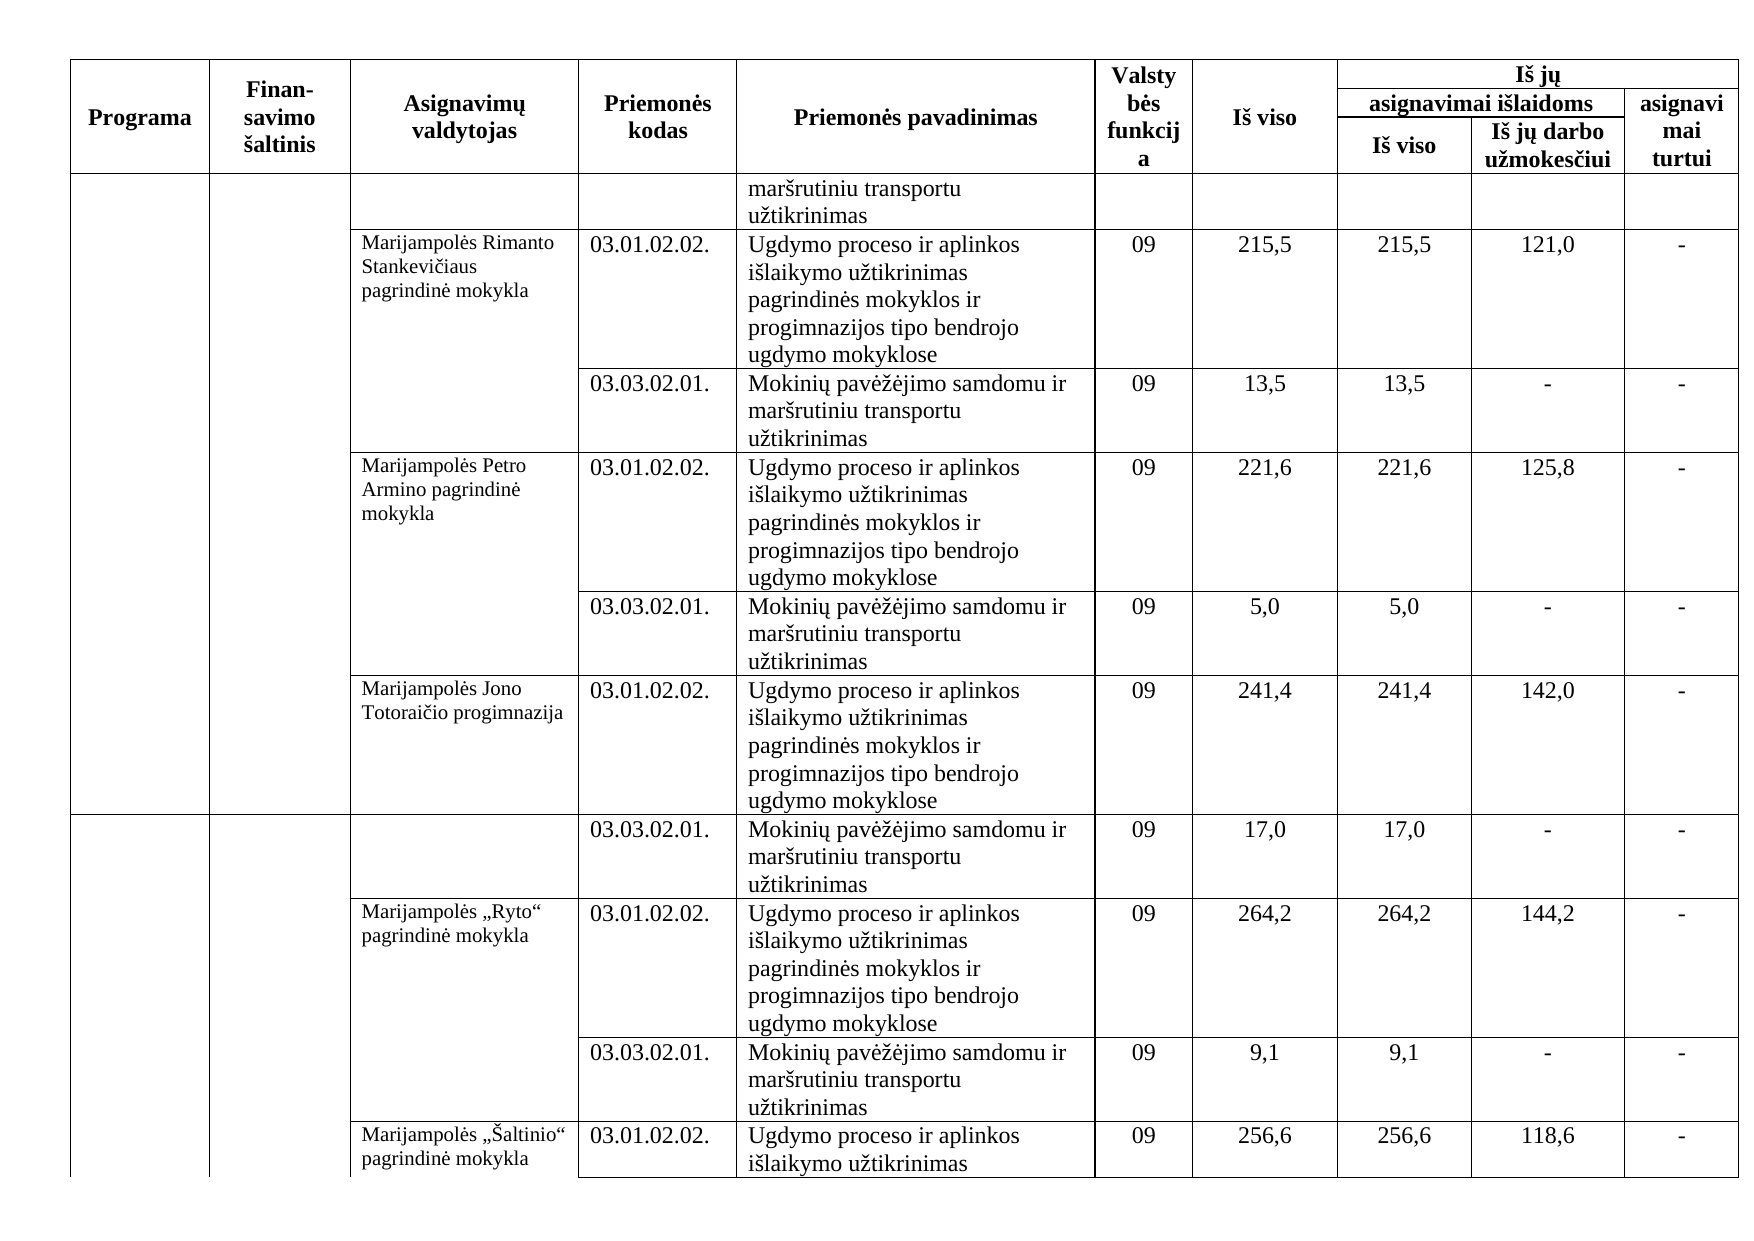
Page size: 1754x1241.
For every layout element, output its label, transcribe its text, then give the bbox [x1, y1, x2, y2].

table_cell [210, 591, 350, 675]
table_cell [351, 368, 578, 452]
table_cell 03.01.02.02. [579, 230, 736, 368]
table_cell [351, 591, 578, 675]
table_cell 17,0 [1193, 815, 1337, 898]
table_cell [71, 675, 209, 814]
table_cell [210, 675, 350, 814]
table_cell Marijampolės Jono Totoraičio progimnazija [351, 676, 578, 814]
table_header Valstybės funkcija [1096, 60, 1192, 173]
table_cell 03.01.02.02. [579, 676, 736, 814]
table_cell 09 [1096, 1122, 1192, 1177]
table_cell [1096, 174, 1192, 229]
table_cell 9,1 [1193, 1038, 1337, 1121]
table_cell [210, 815, 350, 898]
table_cell Iš jų darbo užmokesčiui [1472, 118, 1624, 173]
table_cell [71, 229, 209, 368]
table_cell 09 [1096, 592, 1192, 675]
table_header Programa [71, 60, 209, 173]
table_cell 264,2 [1193, 899, 1337, 1037]
table_cell 221,6 [1338, 453, 1471, 591]
table_cell 221,6 [1193, 453, 1337, 591]
table_cell Ugdymo proceso ir aplinkos išlaikymo užtikrinimas pagrindinės mokyklos ir progimnazijos tipo bendrojo ugdymo mokyklose [737, 676, 1094, 814]
table_header Asignavimų valdytojas [351, 60, 578, 173]
table_cell - [1625, 592, 1738, 675]
table_cell [351, 1037, 578, 1121]
table_cell 118,6 [1472, 1122, 1624, 1177]
table_cell 215,5 [1338, 230, 1471, 368]
table_cell 241,4 [1338, 676, 1471, 814]
table_cell Ugdymo proceso ir aplinkos išlaikymo užtikrinimas pagrindinės mokyklos ir progimnazijos tipo bendrojo ugdymo mokyklose [737, 899, 1094, 1037]
table_cell 256,6 [1193, 1122, 1337, 1177]
table_cell - [1625, 815, 1738, 898]
table_cell Mokinių pavėžėjimo samdomu ir maršrutiniu transportu užtikrinimas [737, 592, 1094, 675]
table_cell 09 [1096, 899, 1192, 1037]
table_cell 241,4 [1193, 676, 1337, 814]
table_cell - [1472, 174, 1624, 229]
table_cell [210, 229, 350, 368]
table_cell [351, 815, 578, 898]
table_cell [71, 815, 209, 898]
table_cell 144,2 [1472, 899, 1624, 1037]
table_cell - [1625, 230, 1738, 368]
table_cell [71, 1121, 209, 1177]
table_cell [210, 452, 350, 591]
table_cell - [1625, 369, 1738, 452]
table_cell - [1625, 1038, 1738, 1121]
table_cell [579, 174, 736, 229]
table_cell [210, 1121, 350, 1177]
table_cell 03.01.02.02. [579, 453, 736, 591]
table_cell [71, 1037, 209, 1121]
table_cell [1338, 174, 1471, 229]
table_cell 09 [1096, 1038, 1192, 1121]
table_cell 121,0 [1472, 230, 1624, 368]
table_cell [351, 174, 578, 229]
table_cell Marijampolės Petro Armino pagrindinė mokykla [351, 453, 578, 591]
table_cell maršrutiniu transportu užtikrinimas [737, 174, 1094, 229]
table_cell Ugdymo proceso ir aplinkos išlaikymo užtikrinimas pagrindinės mokyklos ir progimnazijos tipo bendrojo ugdymo mokyklose [737, 453, 1094, 591]
table_cell - [1472, 1038, 1624, 1121]
table_cell - [1625, 899, 1738, 1037]
table_cell - [1625, 453, 1738, 591]
table_cell [71, 452, 209, 591]
table_cell 125,8 [1472, 453, 1624, 591]
table_cell Marijampolės „Ryto“ pagrindinė mokykla [351, 899, 578, 1037]
table_header Finan-savimo šaltinis [210, 60, 350, 173]
table_header Iš viso [1193, 60, 1337, 173]
table_cell [210, 368, 350, 452]
table_cell - [1472, 592, 1624, 675]
table_cell 256,6 [1338, 1122, 1471, 1177]
table_cell Ugdymo proceso ir aplinkos išlaikymo užtikrinimas [737, 1122, 1094, 1177]
table_cell asignavimai išlaidoms [1338, 89, 1624, 116]
table_cell 5,0 [1193, 592, 1337, 675]
table_cell - [1625, 676, 1738, 814]
table_cell Ugdymo proceso ir aplinkos išlaikymo užtikrinimas pagrindinės mokyklos ir progimnazijos tipo bendrojo ugdymo mokyklose [737, 230, 1094, 368]
table_cell [210, 898, 350, 1037]
table_cell 5,0 [1338, 592, 1471, 675]
table_header Priemonės kodas [579, 60, 736, 173]
table_cell - [1625, 1122, 1738, 1177]
table_cell Marijampolės „Šaltinio“ pagrindinė mokykla [351, 1122, 578, 1177]
table_cell 03.03.02.01. [579, 369, 736, 452]
table_cell 13,5 [1193, 369, 1337, 452]
table_cell 09 [1096, 369, 1192, 452]
table_cell [210, 174, 350, 229]
table_cell - [1472, 369, 1624, 452]
table_cell [71, 174, 209, 229]
table_cell 03.01.02.02. [579, 899, 736, 1037]
table_cell Mokinių pavėžėjimo samdomu ir maršrutiniu transportu užtikrinimas [737, 1038, 1094, 1121]
table_cell Iš viso [1338, 118, 1471, 173]
table_cell [71, 591, 209, 675]
table_cell - [1625, 174, 1738, 229]
table_cell 264,2 [1338, 899, 1471, 1037]
table_cell asignavimai turtui įsigyti [1625, 89, 1738, 173]
table_cell [71, 898, 209, 1037]
table_cell 9,1 [1338, 1038, 1471, 1121]
table_cell 09 [1096, 676, 1192, 814]
table_cell 13,5 [1338, 369, 1471, 452]
table_cell Mokinių pavėžėjimo samdomu ir maršrutiniu transportu užtikrinimas [737, 815, 1094, 898]
table_cell [1193, 174, 1337, 229]
table_header Iš jų [1338, 60, 1738, 88]
table_header Priemonės pavadinimas [737, 60, 1094, 173]
table_cell 03.01.02.02. [579, 1122, 736, 1177]
table_cell Marijampolės Rimanto Stankevičiaus pagrindinė mokykla [351, 230, 578, 368]
table_cell 17,0 [1338, 815, 1471, 898]
table_cell 09 [1096, 230, 1192, 368]
table_cell 03.03.02.01. [579, 815, 736, 898]
table_cell - [1472, 815, 1624, 898]
table_cell [71, 368, 209, 452]
table_cell 09 [1096, 453, 1192, 591]
table_cell 142,0 [1472, 676, 1624, 814]
table_cell 09 [1096, 815, 1192, 898]
table_cell 215,5 [1193, 230, 1337, 368]
table_cell Mokinių pavėžėjimo samdomu ir maršrutiniu transportu užtikrinimas [737, 369, 1094, 452]
table_cell 03.03.02.01. [579, 1038, 736, 1121]
table_cell 03.03.02.01. [579, 592, 736, 675]
table_cell [210, 1037, 350, 1121]
